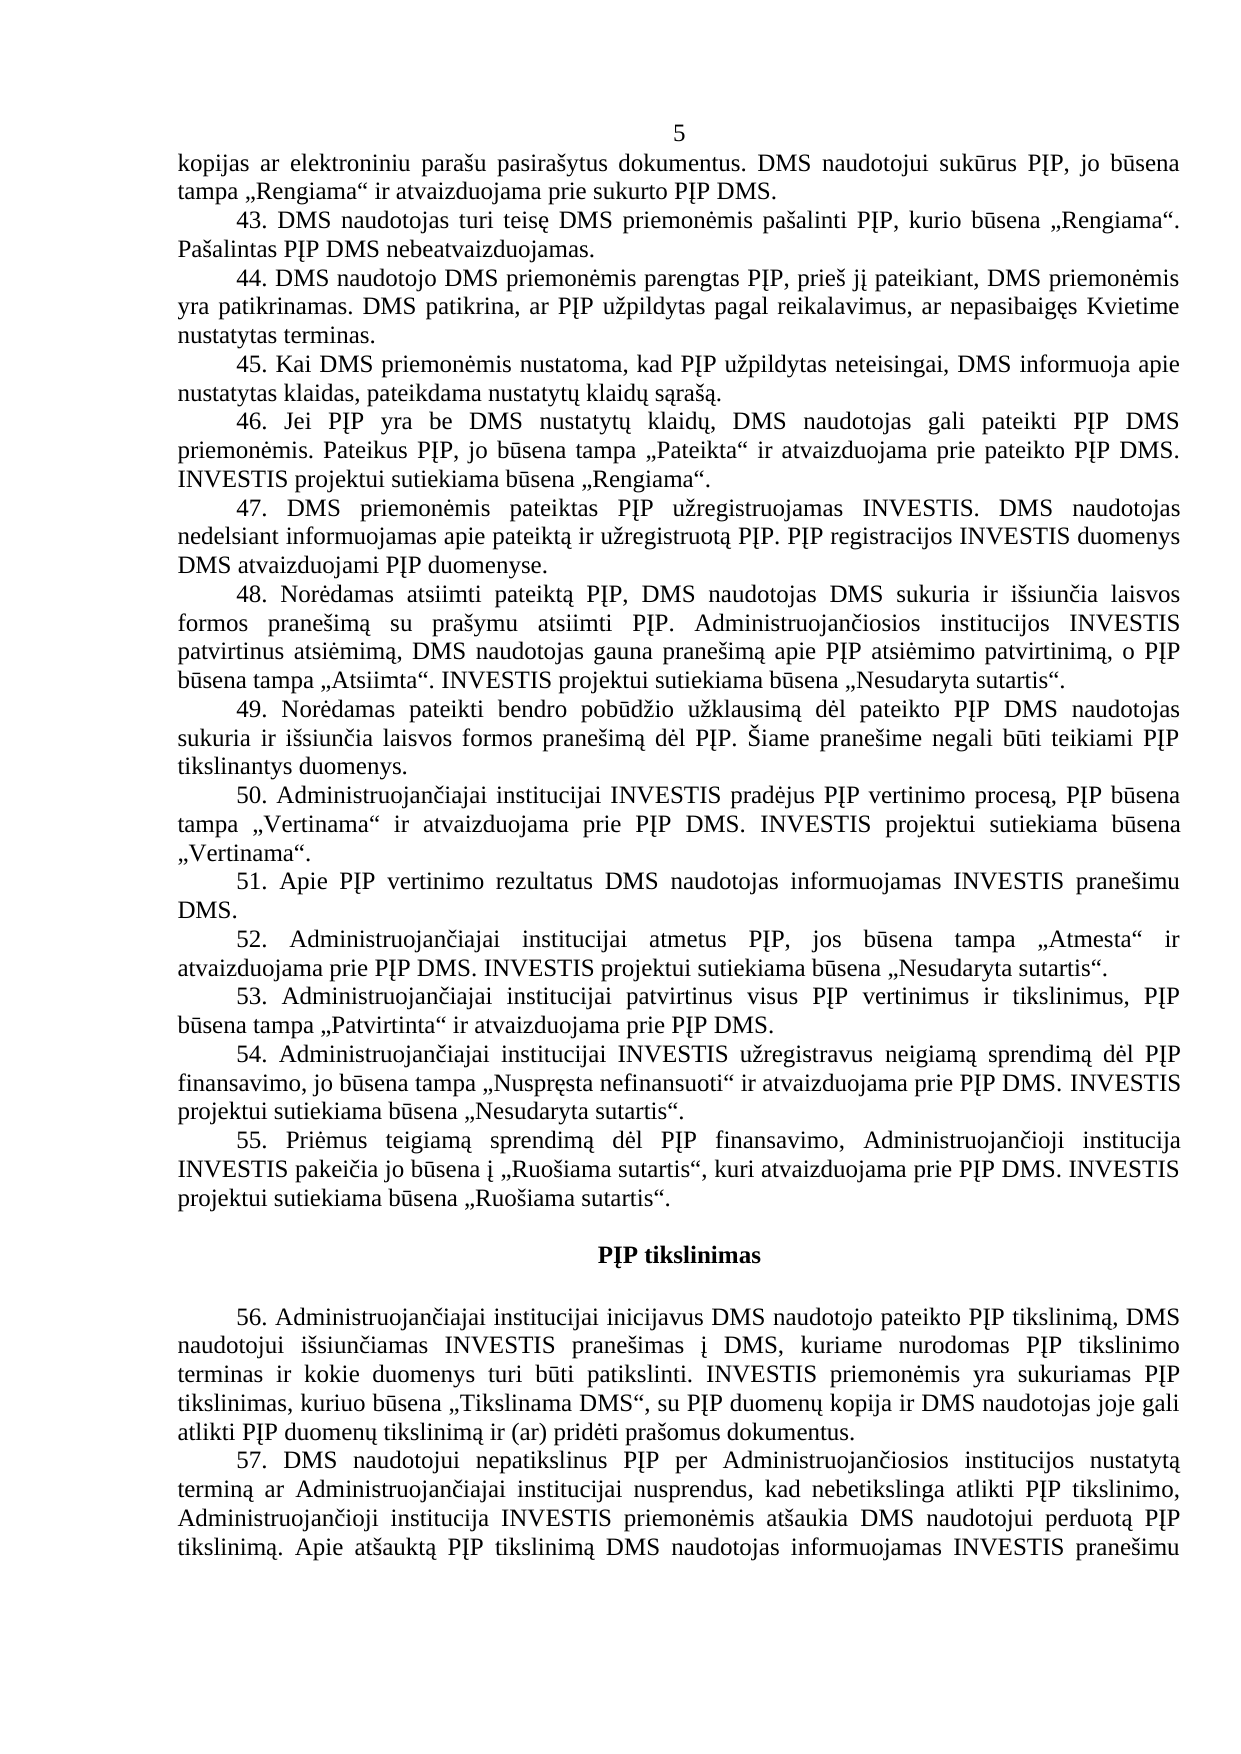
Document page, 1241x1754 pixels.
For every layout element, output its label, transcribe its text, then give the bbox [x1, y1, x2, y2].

subtitle PĮP tikslinimas [177, 1240, 1181, 1269]
text 51. Apie PĮP vertinimo rezultatus DMS naudotojas informuojamas INVESTIS pranešimu DMS. [177, 866, 1181, 924]
text 46. Jei PĮP yra be DMS nustatytų klaidų, DMS naudotojas gali pateikti PĮP DMS priemonėmis. Pateikus PĮP, jo būsena tampa „Pateikta“ ir atvaizduojama prie pateikto PĮP DMS. INVESTIS projektui sutiekiama būsena „Rengiama“. [177, 406, 1181, 493]
text 43. DMS naudotojas turi teisę DMS priemonėmis pašalinti PĮP, kurio būsena „Rengiama“. Pašalintas PĮP DMS nebeatvaizduojamas. [177, 205, 1181, 263]
text 56. Administruojančiajai institucijai inicijavus DMS naudotojo pateikto PĮP tikslinimą, DMS naudotojui išsiunčiamas INVESTIS pranešimas į DMS, kuriame nurodomas PĮP tikslinimo terminas ir kokie duomenys turi būti patikslinti. INVESTIS priemonėmis yra sukuriamas PĮP tikslinimas, kuriuo būsena „Tikslinama DMS“, su PĮP duomenų kopija ir DMS naudotojas joje gali atlikti PĮP duomenų tikslinimą ir (ar) pridėti prašomus dokumentus. [177, 1302, 1181, 1446]
text 57. DMS naudotojui nepatikslinus PĮP per Administruojančiosios institucijos nustatytą terminą ar Administruojančiajai institucijai nusprendus, kad nebetikslinga atlikti PĮP tikslinimo, Administruojančioji institucija INVESTIS priemonėmis atšaukia DMS naudotojui perduotą PĮP tikslinimą. Apie atšauktą PĮP tikslinimą DMS naudotojas informuojamas INVESTIS pranešimu [177, 1446, 1181, 1561]
text 45. Kai DMS priemonėmis nustatoma, kad PĮP užpildytas neteisingai, DMS informuoja apie nustatytas klaidas, pateikdama nustatytų klaidų sąrašą. [177, 349, 1181, 406]
text 47. DMS priemonėmis pateiktas PĮP užregistruojamas INVESTIS. DMS naudotojas nedelsiant informuojamas apie pateiktą ir užregistruotą PĮP. PĮP registracijos INVESTIS duomenys DMS atvaizduojami PĮP duomenyse. [177, 493, 1181, 579]
text 50. Administruojančiajai institucijai INVESTIS pradėjus PĮP vertinimo procesą, PĮP būsena tampa „Vertinama“ ir atvaizduojama prie PĮP DMS. INVESTIS projektui sutiekiama būsena „Vertinama“. [177, 780, 1181, 866]
text 48. Norėdamas atsiimti pateiktą PĮP, DMS naudotojas DMS sukuria ir išsiunčia laisvos formos pranešimą su prašymu atsiimti PĮP. Administruojančiosios institucijos INVESTIS patvirtinus atsiėmimą, DMS naudotojas gauna pranešimą apie PĮP atsiėmimo patvirtinimą, o PĮP būsena tampa „Atsiimta“. INVESTIS projektui sutiekiama būsena „Nesudaryta sutartis“. [177, 579, 1181, 694]
text 52. Administruojančiajai institucijai atmetus PĮP, jos būsena tampa „Atmesta“ ir atvaizduojama prie PĮP DMS. INVESTIS projektui sutiekiama būsena „Nesudaryta sutartis“. [177, 924, 1181, 981]
text 49. Norėdamas pateikti bendro pobūdžio užklausimą dėl pateikto PĮP DMS naudotojas sukuria ir išsiunčia laisvos formos pranešimą dėl PĮP. Šiame pranešime negali būti teikiami PĮP tikslinantys duomenys. [177, 694, 1181, 780]
text 54. Administruojančiajai institucijai INVESTIS užregistravus neigiamą sprendimą dėl PĮP finansavimo, jo būsena tampa „Nuspręsta nefinansuoti“ ir atvaizduojama prie PĮP DMS. INVESTIS projektui sutiekiama būsena „Nesudaryta sutartis“. [177, 1039, 1181, 1125]
text 53. Administruojančiajai institucijai patvirtinus visus PĮP vertinimus ir tikslinimus, PĮP būsena tampa „Patvirtinta“ ir atvaizduojama prie PĮP DMS. [177, 981, 1181, 1039]
text kopijas ar elektroniniu parašu pasirašytus dokumentus. DMS naudotojui sukūrus PĮP, jo būsena tampa „Rengiama“ ir atvaizduojama prie sukurto PĮP DMS. [177, 148, 1181, 205]
text 55. Priėmus teigiamą sprendimą dėl PĮP finansavimo, Administruojančioji institucija INVESTIS pakeičia jo būsena į „Ruošiama sutartis“, kuri atvaizduojama prie PĮP DMS. INVESTIS projektui sutiekiama būsena „Ruošiama sutartis“. [177, 1125, 1181, 1211]
text 44. DMS naudotojo DMS priemonėmis parengtas PĮP, prieš jį pateikiant, DMS priemonėmis yra patikrinamas. DMS patikrina, ar PĮP užpildytas pagal reikalavimus, ar nepasibaigęs Kvietime nustatytas terminas. [177, 263, 1181, 349]
